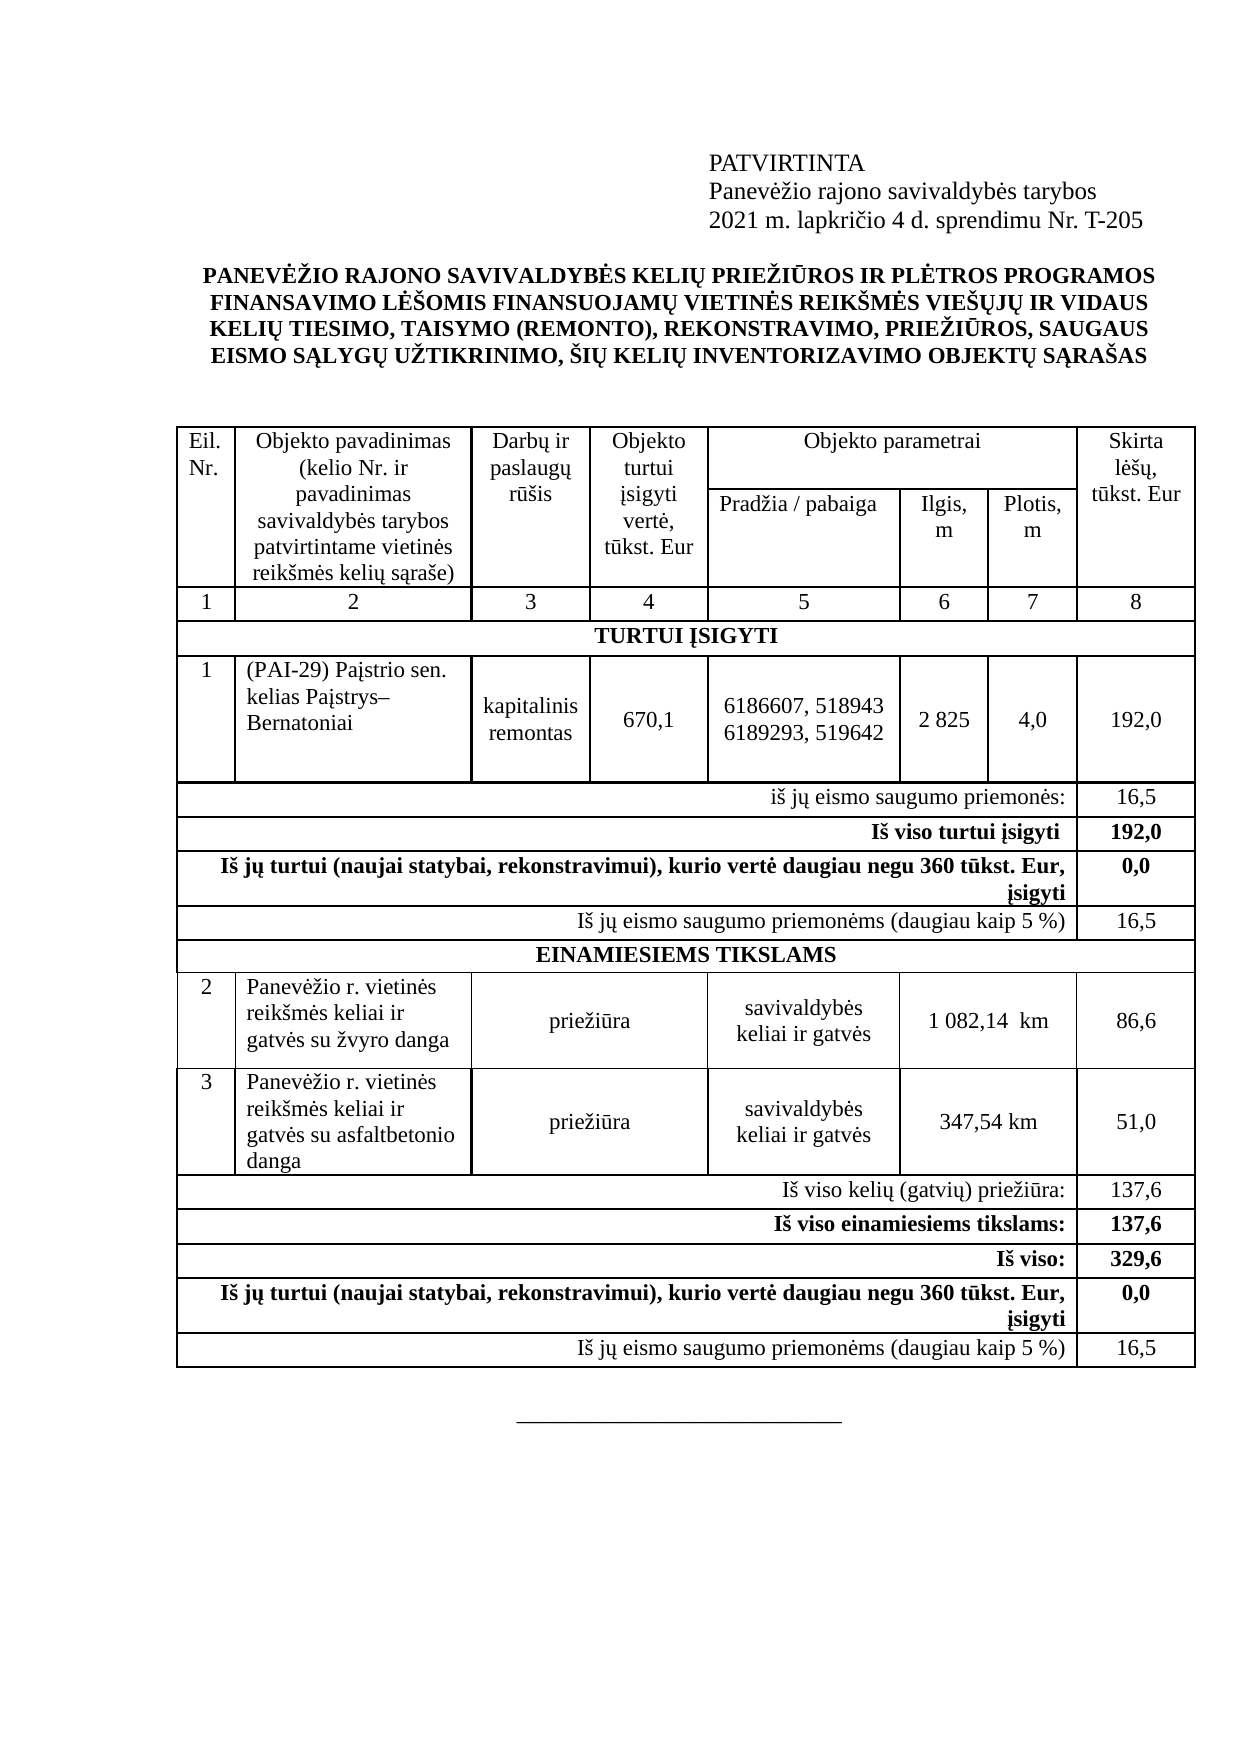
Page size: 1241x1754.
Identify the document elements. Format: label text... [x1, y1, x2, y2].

table_cell 192,0 [1078, 818, 1194, 850]
table_cell Iš jų eismo saugumo priemonėms (daugiau kaip 5 %) [178, 1334, 1076, 1366]
table_header Objekto pavadinimas (kelio Nr. ir pavadinimas savivaldybės tarybos patvirtintame vietinės reikšmės kelių sąraše) [236, 428, 470, 586]
text PATVIRTINTA [709, 148, 1181, 176]
table_header Darbų ir paslaugų rūšis [473, 428, 589, 586]
text Panevėžio rajono savivaldybės tarybos [709, 176, 1181, 205]
table_cell [1196, 1174, 1240, 1208]
table_cell [1196, 850, 1240, 905]
table_cell 670,1 [591, 657, 707, 781]
table_cell 51,0 [1078, 1069, 1194, 1174]
table_cell 2 825 [901, 657, 987, 781]
table_cell 16,5 [1078, 1334, 1194, 1366]
table_cell 137,6 [1078, 1176, 1194, 1208]
table_header Eil. Nr. [178, 428, 234, 586]
table_cell 16,5 [1078, 907, 1194, 939]
table_cell 7 [989, 588, 1076, 620]
table_cell Iš viso turtui įsigyti [178, 818, 1076, 850]
table_cell priežiūra [472, 973, 707, 1067]
table_cell [1196, 620, 1240, 654]
table_cell 8 [1078, 588, 1194, 620]
table_cell [1196, 1208, 1240, 1243]
table_cell Ilgis, m [901, 490, 987, 586]
table_cell priežiūra [473, 1069, 707, 1174]
table_header Objekto parametrai [709, 428, 1076, 488]
table_cell 0,0 [1078, 852, 1194, 905]
table_cell 137,6 [1078, 1210, 1194, 1243]
table_cell 6 [901, 588, 987, 620]
table_cell 347,54 km [901, 1069, 1076, 1174]
table_cell savivaldybės keliai ir gatvės [709, 1069, 899, 1174]
table_cell 16,5 [1078, 784, 1194, 816]
table_cell [1196, 1243, 1240, 1277]
table_cell 3 [473, 588, 589, 620]
table_cell Panevėžio r. vietinės reikšmės keliai ir gatvės su žvyro danga [236, 973, 471, 1067]
table_cell Iš viso kelių (gatvių) priežiūra: [178, 1176, 1076, 1208]
table_cell Iš viso einamiesiems tikslams: [178, 1210, 1076, 1243]
text 2021 m. lapkričio 4 d. sprendimu Nr. T-205 [709, 205, 1181, 234]
table_cell 4,0 [989, 657, 1076, 781]
table_cell [1196, 939, 1240, 972]
text __________________________ [177, 1397, 1181, 1426]
table_cell 1 [178, 657, 234, 781]
table_cell Panevėžio r. vietinės reikšmės keliai ir gatvės su asfaltbetonio danga [236, 1069, 470, 1174]
table_cell [1196, 655, 1240, 753]
table_cell 5 [709, 588, 899, 620]
table_cell Iš jų turtui (naujai statybai, rekonstravimui), kurio vertė daugiau negu 360 tūkst. Eur, įsigyti [178, 1279, 1076, 1332]
table_cell 6186607, 518943 6189293, 519642 [709, 657, 899, 781]
table_cell EINAMIESIEMS TIKSLAMS [178, 941, 1194, 972]
table_cell [1196, 586, 1240, 620]
text PANEVĖŽIO RAJONO SAVIVALDYBĖS KELIŲ PRIEŽIŪROS IR PLĖTROS PROGRAMOS FINANSAVIMO LĖŠOMIS FINANSUOJAMŲ VIETINĖS REIKŠMĖS VIEŠŲJŲ IR VIDAUS KELIŲ TIESIMO, TAISYMO (REMONTO), REKONSTRAVIMO, PRIEŽIŪROS, SAUGAUS EISMO SĄLYGŲ UŽTIKRINIMO, ŠIŲ KELIŲ INVENTORIZAVIMO OBJEKTŲ SĄRAŠAS [177, 263, 1181, 368]
table_cell iš jų eismo saugumo priemonės: [178, 784, 1076, 816]
table_cell Plotis, m [989, 490, 1076, 586]
table_cell 4 [591, 588, 707, 620]
table_cell 0,0 [1078, 1279, 1194, 1332]
table_cell 2 [236, 588, 470, 620]
table_cell Pradžia / pabaiga [709, 490, 899, 586]
table_cell [1196, 905, 1240, 939]
table_cell 192,0 [1078, 657, 1194, 781]
table_cell [1196, 488, 1240, 586]
table_cell [1196, 972, 1240, 1067]
table_cell Iš viso: [178, 1245, 1076, 1277]
table_cell [1196, 1068, 1240, 1174]
table_cell [1196, 753, 1240, 781]
table_cell [1196, 1332, 1240, 1366]
table_cell [1196, 781, 1240, 816]
table_cell savivaldybės keliai ir gatvės [708, 973, 899, 1067]
table_cell Iš jų turtui (naujai statybai, rekonstravimui), kurio vertė daugiau negu 360 tūkst. Eur, įsigyti [178, 852, 1076, 905]
table_cell kapitalinis remontas [473, 657, 589, 781]
table_header [1196, 426, 1240, 488]
table_cell (PAI-29) Paįstrio sen. kelias Paįstrys–Bernatoniai [236, 657, 470, 781]
table_cell Iš jų eismo saugumo priemonėms (daugiau kaip 5 %) [178, 907, 1076, 939]
table_cell [1196, 1277, 1240, 1332]
table_cell 86,6 [1077, 973, 1194, 1067]
table_cell [1196, 816, 1240, 850]
table_cell TURTUI ĮSIGYTI [178, 622, 1194, 654]
table_cell 1 082,14 km [900, 973, 1076, 1067]
table_cell 1 [178, 588, 234, 620]
table_header Skirta lėšų, tūkst. Eur [1078, 428, 1194, 586]
table_cell 2 [178, 973, 235, 1067]
table_cell 329,6 [1078, 1245, 1194, 1277]
table_cell 3 [178, 1069, 234, 1174]
table_header Objekto turtui įsigyti vertė, tūkst. Eur [591, 428, 707, 586]
